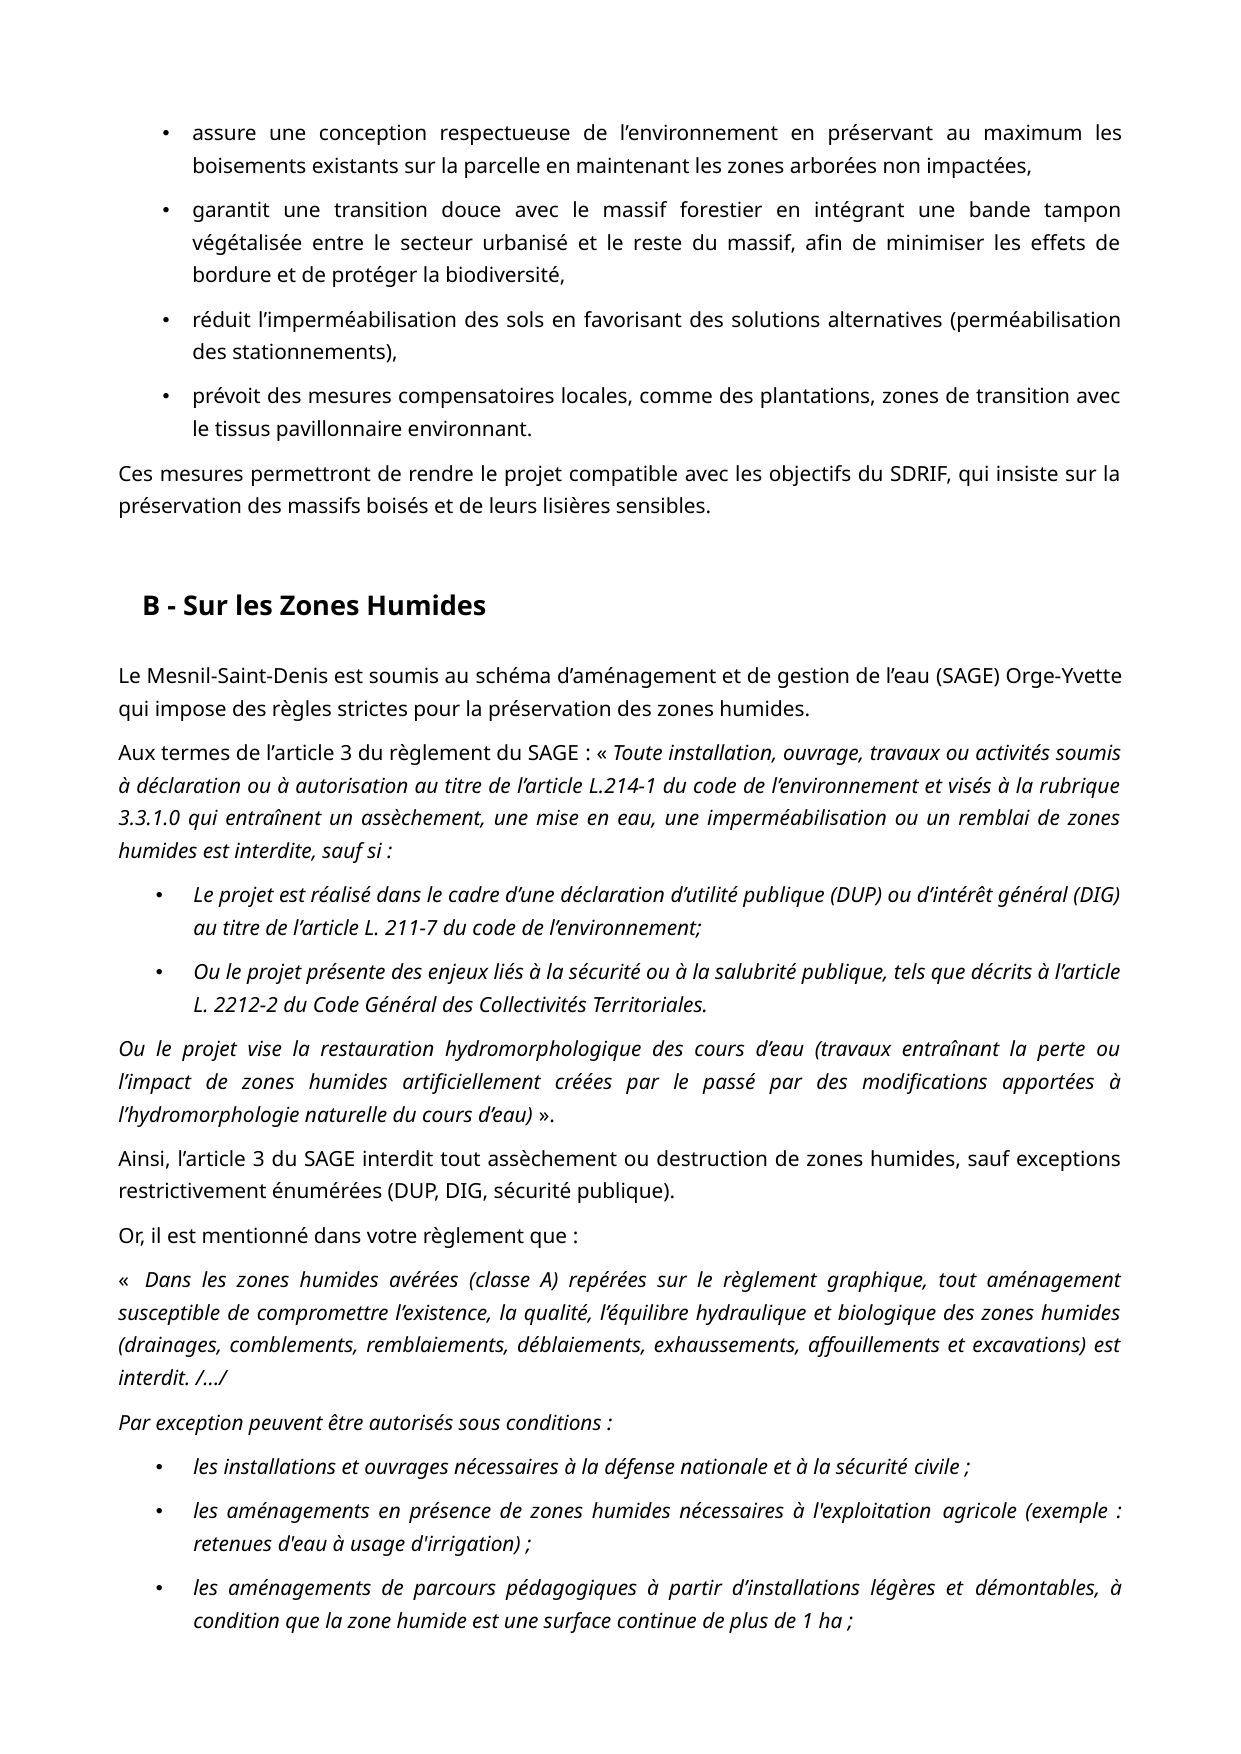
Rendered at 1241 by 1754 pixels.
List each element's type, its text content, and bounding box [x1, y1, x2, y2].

list réduit l’imperméabilisation des sols en favorisant des solutions alternatives (perméabilisation des stationnements), [162, 305, 1122, 366]
list assure une conception respectueuse de l’environnement en préservant au maximum les boisements existants sur la parcelle en maintenant les zones arborées non impactées, [162, 118, 1122, 179]
text Ainsi, l’article 3 du SAGE interdit tout assèchement ou destruction de zones humides, sauf exceptions restrictivement énumérées (DUP, DIG, sécurité publique). [118, 1144, 1122, 1205]
list Ou le projet présente des enjeux liés à la sécurité ou à la salubrité publique, tels que décrits à l’article L. 2212-2 du Code Général des Collectivités Territoriales. [156, 957, 1122, 1018]
text « Dans les zones humides avérées (classe A) repérées sur le règlement graphique, tout aménagement susceptible de compromettre l’existence, la qualité, l’équilibre hydraulique et biologique des zones humides (drainages, comblements, remblaiements, déblaiements, exhaussements, affouillements et excavations) est interdit. /.../ [118, 1265, 1122, 1392]
text Ou le projet vise la restauration hydromorphologique des cours d’eau (travaux entraînant la perte ou l’impact de zones humides artificiellement créées par le passé par des modifications apportées à l’hydromorphologie naturelle du cours d’eau) ». [118, 1034, 1122, 1128]
text Or, il est mentionné dans votre règlement que : [118, 1221, 1122, 1249]
text Aux termes de l’article 3 du règlement du SAGE : « Toute installation, ouvrage, travaux ou activités soumis à déclaration ou à autorisation au titre de l’article L.214-1 du code de l’environnement et visés à la rubrique 3.3.1.0 qui entraînent un assèchement, une mise en eau, une imperméabilisation ou un remblai de zones humides est interdite, sauf si : [118, 738, 1122, 864]
list les aménagements de parcours pédagogiques à partir d’installations légères et démontables, à condition que la zone humide est une surface continue de plus de 1 ha ; [156, 1573, 1122, 1634]
text Ces mesures permettront de rendre le projet compatible avec les objectifs du SDRIF, qui insiste sur la préservation des massifs boisés et de leurs lisières sensibles. [118, 459, 1122, 520]
list Le projet est réalisé dans le cadre d’une déclaration d’utilité publique (DUP) ou d’intérêt général (DIG) au titre de l’article L. 211-7 du code de l’environnement; [156, 881, 1122, 942]
list prévoit des mesures compensatoires locales, comme des plantations, zones de transition avec le tissus pavillonnaire environnant. [162, 382, 1122, 443]
text Le Mesnil-Saint-Denis est soumis au schéma d’aménagement et de gestion de l’eau (SAGE) Orge-Yvette qui impose des règles strictes pour la préservation des zones humides. [118, 661, 1122, 722]
subtitle Sur les Zones Humides [142, 586, 1122, 623]
list les aménagements en présence de zones humides nécessaires à l'exploitation agricole (exemple : retenues d'eau à usage d'irrigation) ; [156, 1496, 1122, 1557]
list les installations et ouvrages nécessaires à la défense nationale et à la sécurité civile ; [156, 1452, 1122, 1480]
text Par exception peuvent être autorisés sous conditions : [118, 1408, 1122, 1436]
list garantit une transition douce avec le massif forestier en intégrant une bande tampon végétalisée entre le secteur urbanisé et le reste du massif, afin de minimiser les effets de bordure et de protéger la biodiversité, [162, 195, 1122, 289]
